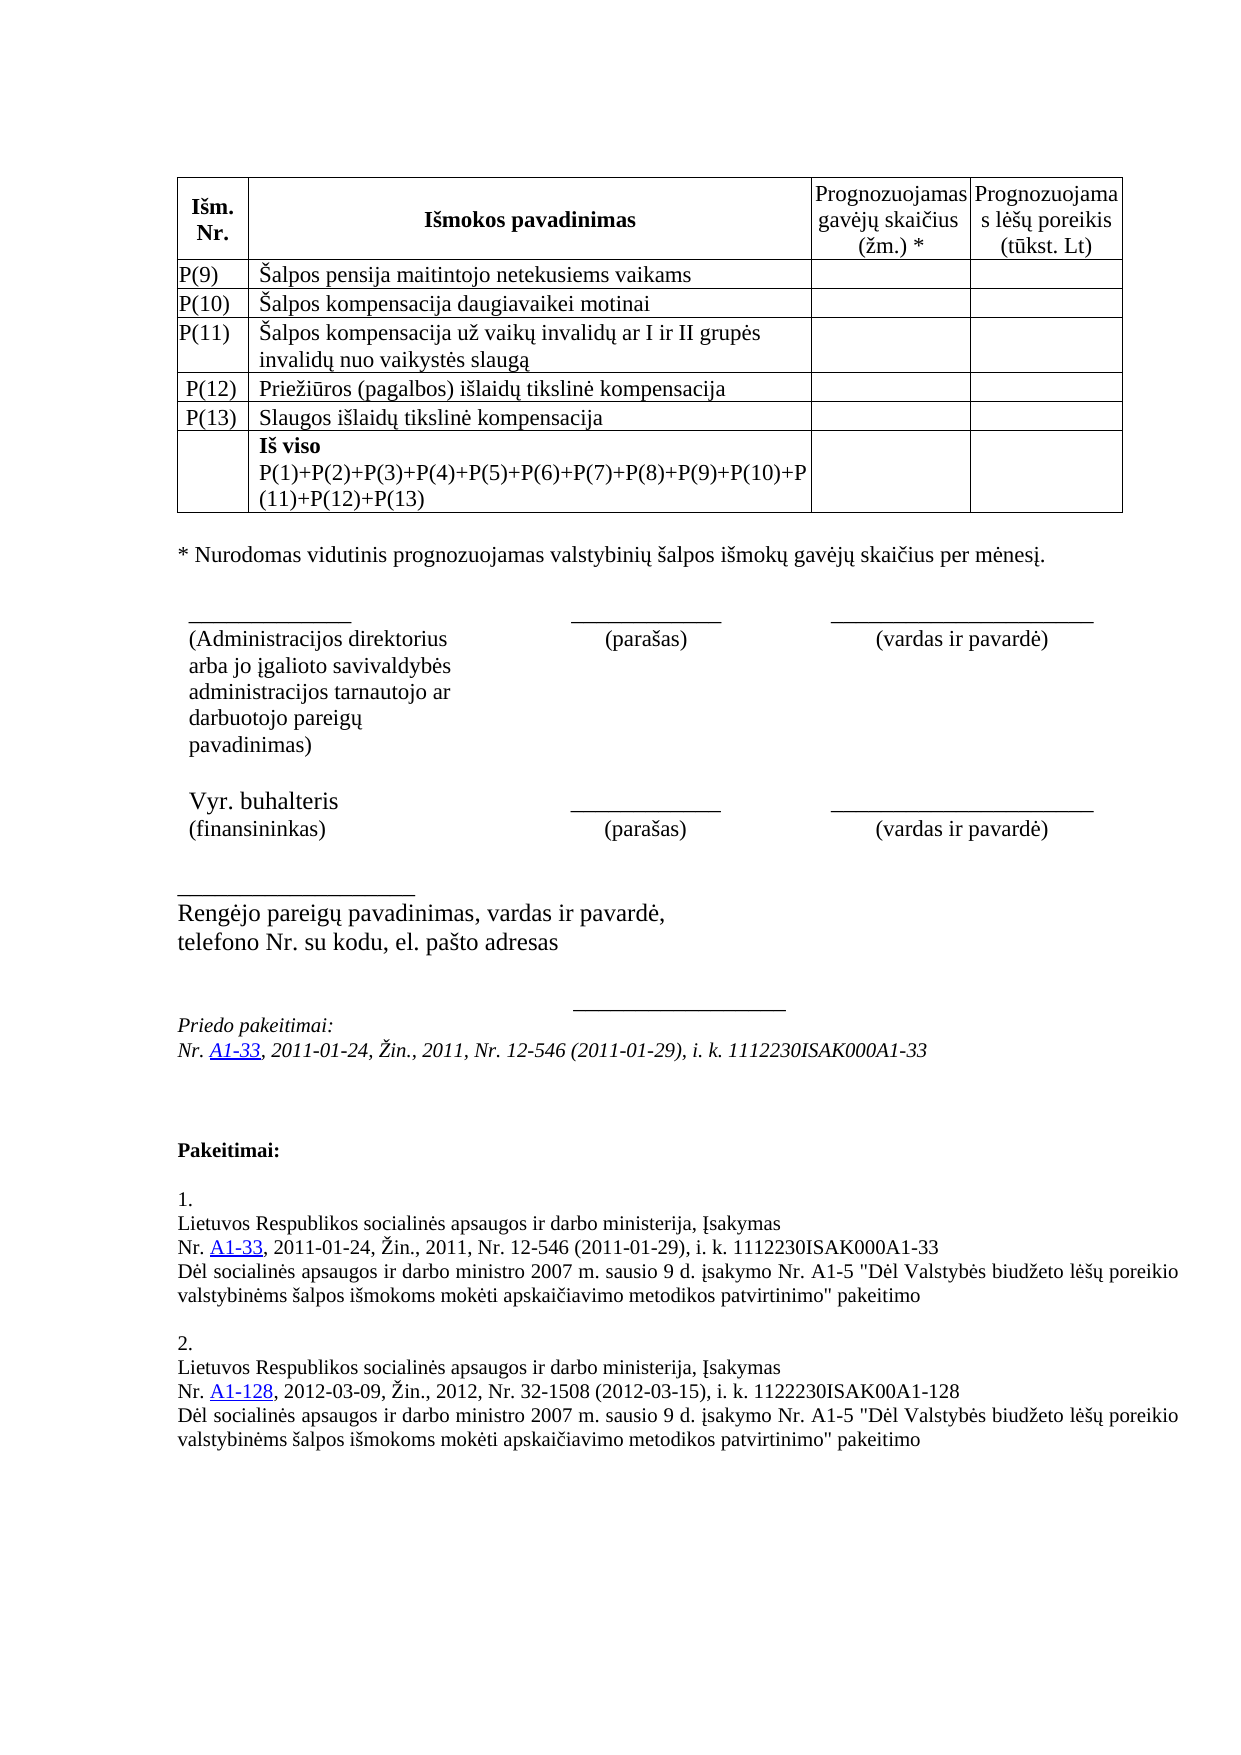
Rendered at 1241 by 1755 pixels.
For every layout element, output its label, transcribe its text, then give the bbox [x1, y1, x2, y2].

text 2. [177, 1331, 1181, 1355]
table_header _____________________ (vardas ir pavardė) [802, 786, 1122, 841]
text Nr. A1-33, 2011-01-24, Žin., 2011, Nr. 12-546 (2011-01-29), i. k. 1112230ISAK000A1-33 [177, 1235, 1181, 1259]
table_header Vyr. buhalteris (finansininkas) [177, 786, 489, 841]
table_cell [812, 318, 970, 372]
text Dėl socialinės apsaugos ir darbo ministro 2007 m. sausio 9 d. įsakymo Nr. A1-5 "Dėl Valstybės biudžeto lėšų poreikio valstybinėms šalpos išmokoms mokėti apskaičiavimo metodikos patvirtinimo" pakeitimo [177, 1403, 1181, 1451]
table_cell Slaugos išlaidų tikslinė kompensacija [249, 402, 811, 430]
table_cell P(9) [178, 260, 248, 288]
table_header Išmokos pavadinimas [249, 178, 811, 259]
table_header ____________ (parašas) [490, 597, 802, 757]
text * Nurodomas vidutinis prognozuojamas valstybinių šalpos išmokų gavėjų skaičius per mėnesį. [177, 541, 1181, 568]
table_header ____________ (parašas) [489, 786, 802, 841]
table_header Išm. Nr. [178, 178, 248, 259]
table_cell [971, 260, 1122, 288]
text Rengėjo pareigų pavadinimas, vardas ir pavardė, [177, 898, 1181, 927]
table_cell [178, 431, 248, 512]
table_cell Šalpos kompensacija daugiavaikei motinai [249, 289, 811, 317]
text _________________ [177, 985, 1181, 1013]
text Lietuvos Respublikos socialinės apsaugos ir darbo ministerija, Įsakymas [177, 1355, 1181, 1379]
table_cell Iš viso P(1)+P(2)+P(3)+P(4)+P(5)+P(6)+P(7)+P(8)+P(9)+P(10)+P(11)+P(12)+P(13) [249, 431, 811, 512]
table_cell P(13) [178, 402, 248, 430]
text Pakeitimai: [177, 1138, 1181, 1162]
text Lietuvos Respublikos socialinės apsaugos ir darbo ministerija, Įsakymas [177, 1211, 1181, 1235]
table_cell P(12) [178, 373, 248, 401]
table_cell P(11) [178, 318, 248, 372]
table_cell [812, 373, 970, 401]
text Nr. A1-33, 2011-01-24, Žin., 2011, Nr. 12-546 (2011-01-29), i. k. 1112230ISAK000A1-33 [177, 1037, 1181, 1062]
table_cell P(10) [178, 289, 248, 317]
table_cell Šalpos pensija maitintojo netekusiems vaikams [249, 260, 811, 288]
table_cell [971, 402, 1122, 430]
text Dėl socialinės apsaugos ir darbo ministro 2007 m. sausio 9 d. įsakymo Nr. A1-5 "Dėl Valstybės biudžeto lėšų poreikio valstybinėms šalpos išmokoms mokėti apskaičiavimo metodikos patvirtinimo" pakeitimo [177, 1259, 1181, 1307]
table_cell [971, 373, 1122, 401]
table_cell [971, 289, 1122, 317]
table_cell [812, 431, 970, 512]
text 1. [177, 1187, 1181, 1211]
table_cell [971, 431, 1122, 512]
text Nr. A1-128, 2012-03-09, Žin., 2012, Nr. 32-1508 (2012-03-15), i. k. 1122230ISAK00A1-128 [177, 1379, 1181, 1403]
table_cell [812, 402, 970, 430]
text Priedo pakeitimai: [177, 1013, 1181, 1037]
table_header _____________ (Administracijos direktorius arba jo įgalioto savivaldybės administracijos tarnautojo ar darbuotojo pareigų pavadinimas) [177, 597, 490, 757]
table_cell [812, 289, 970, 317]
table_header _____________________ (vardas ir pavardė) [802, 597, 1122, 757]
table_header Prognozuojamas gavėjų skaičius (žm.) * [812, 178, 970, 259]
table_cell [812, 260, 970, 288]
text ___________________ [177, 870, 1181, 898]
text telefono Nr. su kodu, el. pašto adresas [177, 927, 1181, 956]
table_cell Šalpos kompensacija už vaikų invalidų ar I ir II grupės invalidų nuo vaikystės slaugą [249, 318, 811, 372]
table_cell [971, 318, 1122, 372]
table_header Prognozuojamas lėšų poreikis (tūkst. Lt) [971, 178, 1122, 259]
table_cell Priežiūros (pagalbos) išlaidų tikslinė kompensacija [249, 373, 811, 401]
